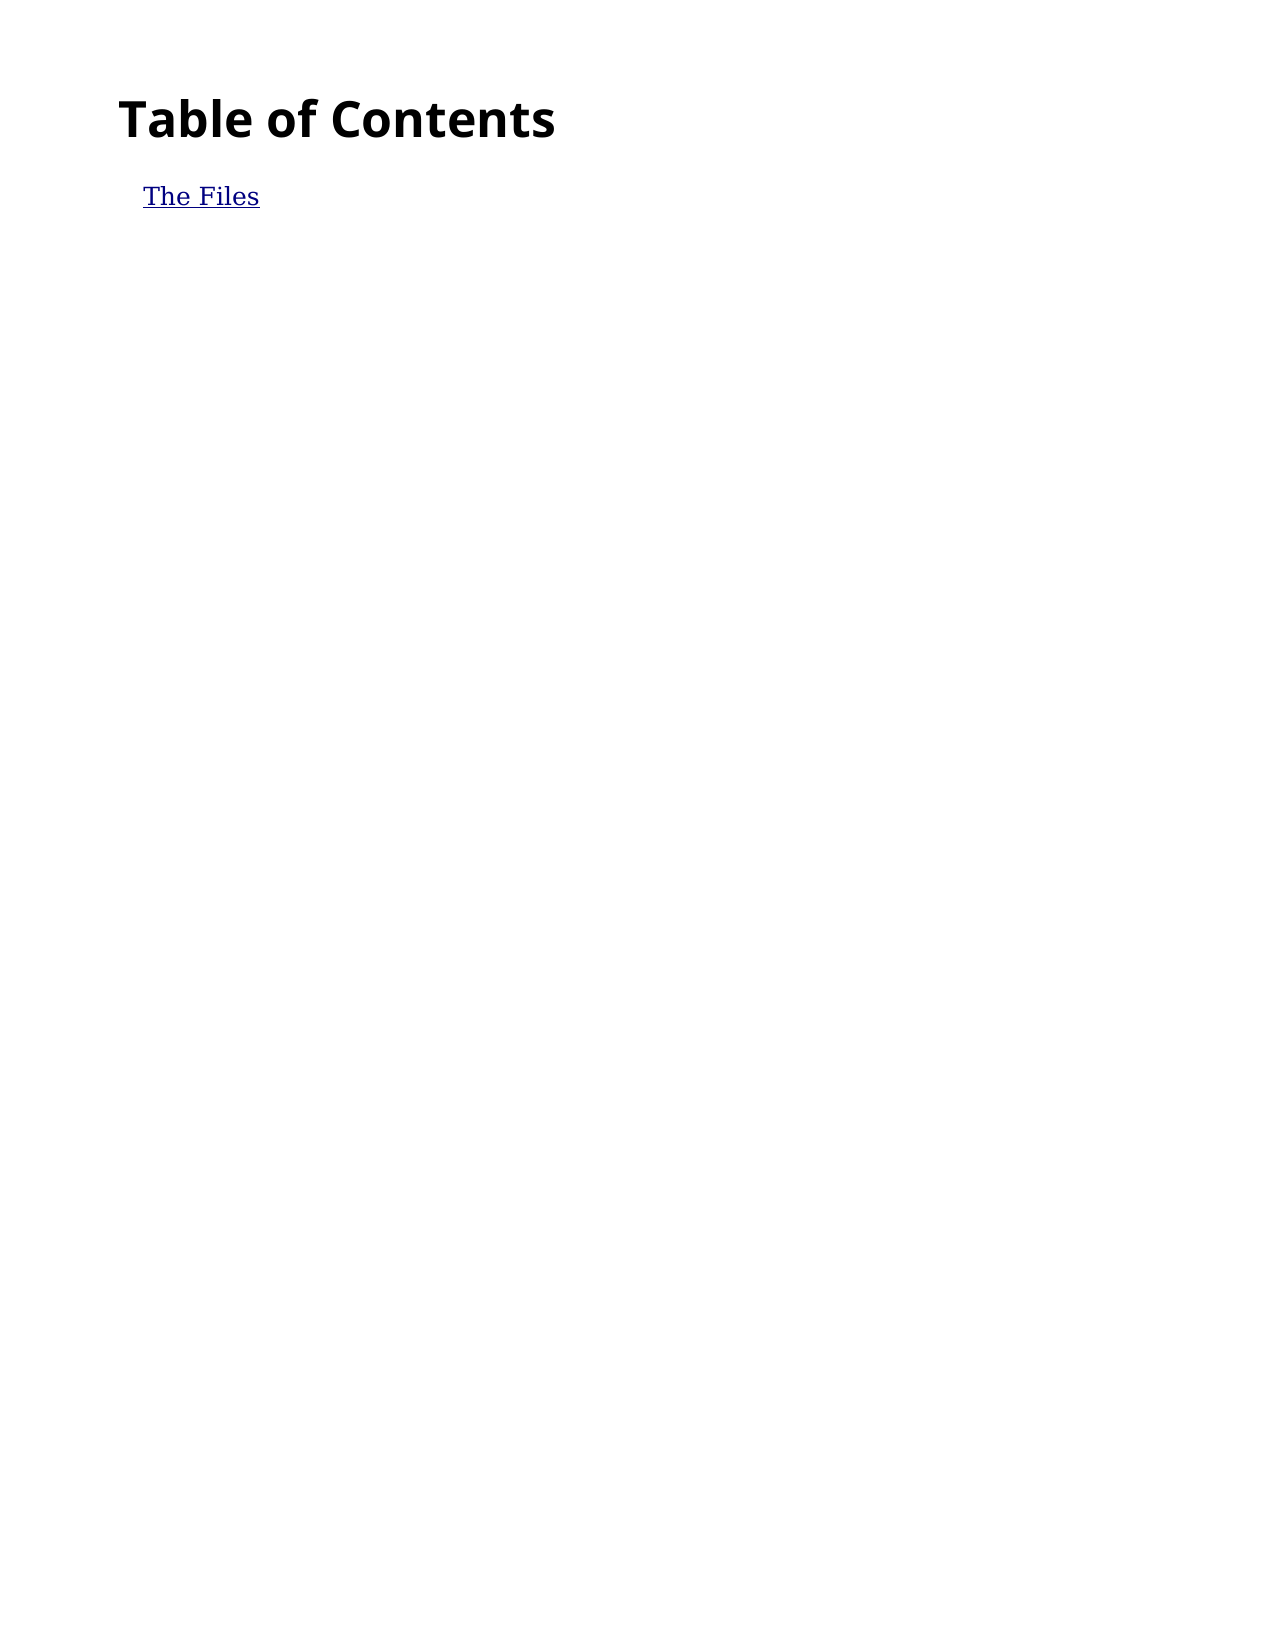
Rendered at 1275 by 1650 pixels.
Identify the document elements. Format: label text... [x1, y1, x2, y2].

subtitle Table of Contents [118, 84, 1216, 152]
text The Files [143, 182, 1216, 211]
